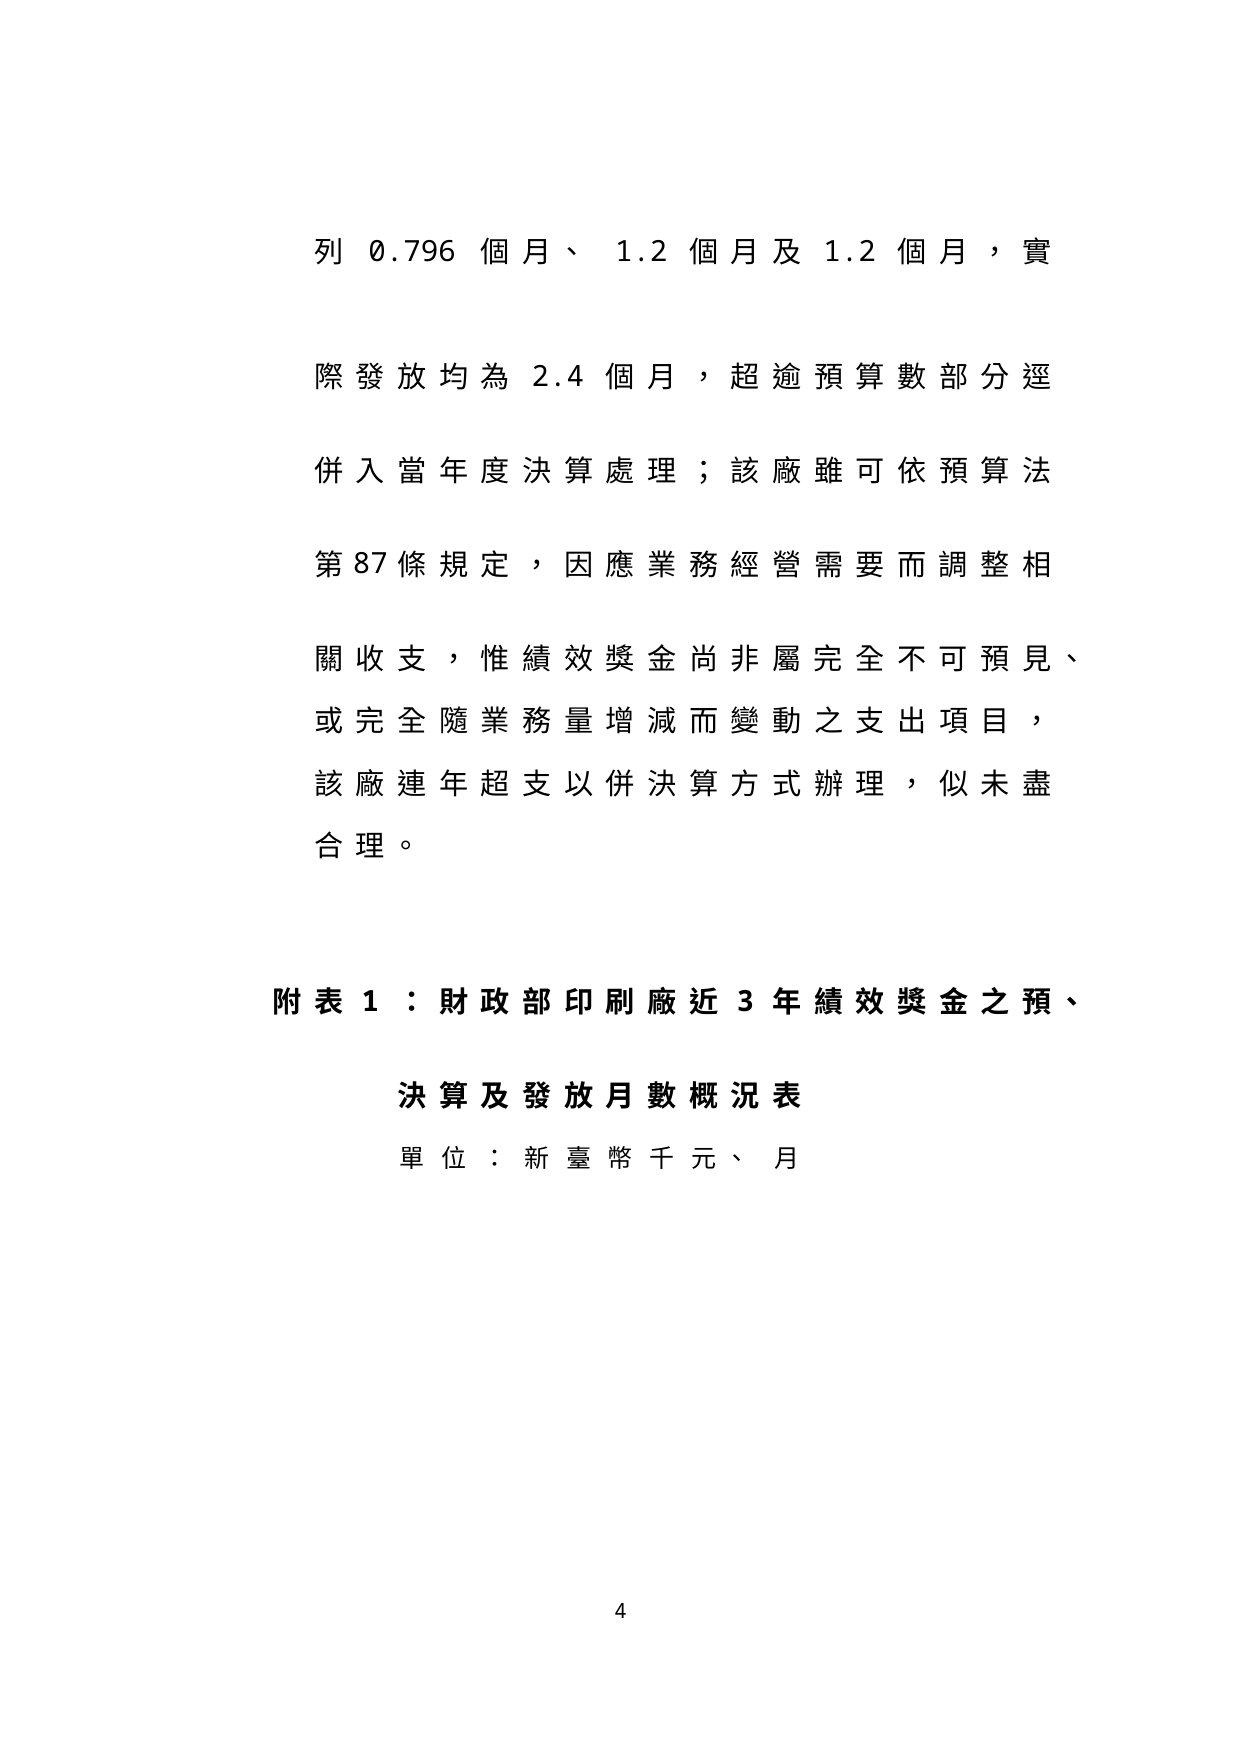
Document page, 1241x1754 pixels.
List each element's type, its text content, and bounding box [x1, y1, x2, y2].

text 據近年該廠績效獎金之發放月數資料(詳附表1)，104至106年度預算分別編列0.796個月、1.2個月及1.2個月，實際發放均為2.4個月，超逾預算數部分逕併入當年度決算處理；該廠雖可依預算法第87條規定，因應業務經營需要而調整相關收支，惟績效獎金尚非屬完全不可預見、或完全隨業務量增減而變動之支出項目，該廠連年超支以併決算方式辦理，似未盡合理。 [271, 177, 1058, 865]
text 附表1：財政部印刷廠近3年績效獎金之預、決算及發放月數概況表 單位：新臺幣千元、月 [244, 927, 1058, 1177]
